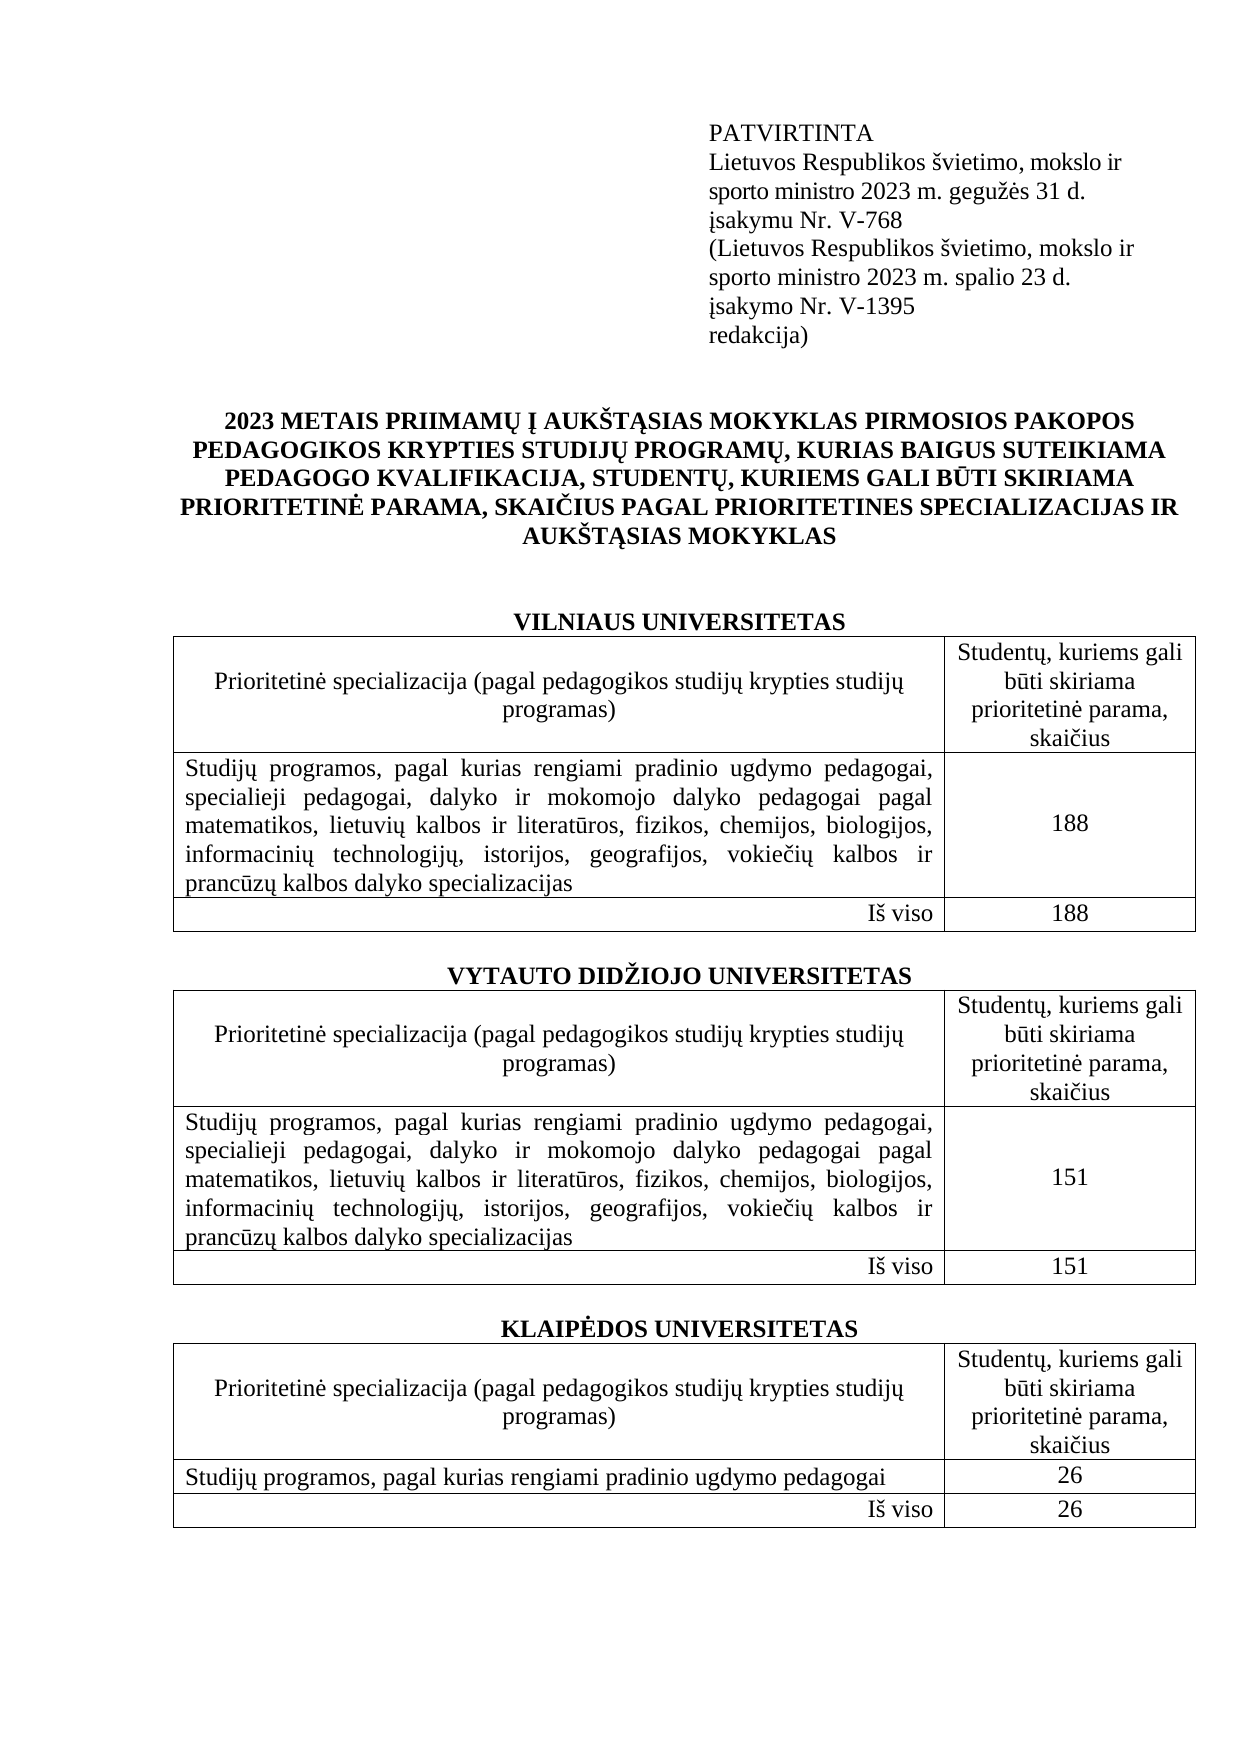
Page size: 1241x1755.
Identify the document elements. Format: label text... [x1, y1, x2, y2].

table_cell Iš viso [174, 1251, 944, 1284]
table_header Prioritetinė specializacija (pagal pedagogikos studijų krypties studijų programas) [174, 637, 944, 752]
text įsakymu Nr. V-768 [177, 205, 1182, 233]
text VYTAUTO DIDŽIOJO UNIVERSITETAS [177, 961, 1182, 989]
table_header Studentų, kuriems gali būti skiriama prioritetinė parama, skaičius [945, 991, 1195, 1106]
table_cell Studijų programos, pagal kurias rengiami pradinio ugdymo pedagogai [174, 1460, 944, 1493]
text Lietuvos Respublikos švietimo, mokslo ir [177, 147, 1182, 176]
table_cell 26 [945, 1494, 1195, 1527]
text KLAIPĖDOS UNIVERSITETAS [177, 1314, 1182, 1343]
table_header Prioritetinė specializacija (pagal pedagogikos studijų krypties studijų programas) [174, 991, 944, 1106]
table_cell 151 [945, 1251, 1195, 1284]
table_cell 188 [945, 753, 1195, 897]
table_header Studentų, kuriems gali būti skiriama prioritetinė parama, skaičius [945, 637, 1195, 752]
text sporto ministro 2023 m. spalio 23 d. [177, 262, 1182, 291]
table_cell Iš viso [174, 898, 944, 931]
text įsakymo Nr. V-1395 [177, 291, 1182, 320]
table_header Prioritetinė specializacija (pagal pedagogikos studijų krypties studijų programas) [174, 1344, 944, 1459]
table_cell 151 [945, 1107, 1195, 1250]
table_cell Iš viso [174, 1494, 944, 1527]
table_cell Studijų programos, pagal kurias rengiami pradinio ugdymo pedagogai, specialieji pedagogai, dalyko ir mokomojo dalyko pedagogai pagal matematikos, lietuvių kalbos ir literatūros, fizikos, chemijos, biologijos, informacinių technologijų, istorijos, geografijos, vokiečių kalbos ir prancūzų kalbos dalyko specializacijas [174, 753, 944, 897]
text VILNIAUS UNIVERSITETAS [177, 607, 1182, 636]
text redakcija) [177, 320, 1182, 348]
table_cell Studijų programos, pagal kurias rengiami pradinio ugdymo pedagogai, specialieji pedagogai, dalyko ir mokomojo dalyko pedagogai pagal matematikos, lietuvių kalbos ir literatūros, fizikos, chemijos, biologijos, informacinių technologijų, istorijos, geografijos, vokiečių kalbos ir prancūzų kalbos dalyko specializacijas [174, 1107, 944, 1250]
text 2023 metais priimamų į aukštąsias mokyklas pirmosios pakopos pedagogikos krypties studijų programų, kurias baigus suteikiama pedagogo kvalifikacija, studentų, kuriems gali būti skiriama prioritetinė parama, skaičiUS pagal prioritetines specializacijas ir aukštąsias mokyklas [177, 406, 1182, 550]
table_cell 26 [945, 1460, 1195, 1493]
table_cell 188 [945, 898, 1195, 931]
text sporto ministro 2023 m. gegužės 31 d. [177, 176, 1182, 205]
text (Lietuvos Respublikos švietimo, mokslo ir [177, 233, 1182, 262]
text PATVIRTINTA [177, 118, 1182, 147]
table_header Studentų, kuriems gali būti skiriama prioritetinė parama, skaičius [945, 1344, 1195, 1459]
